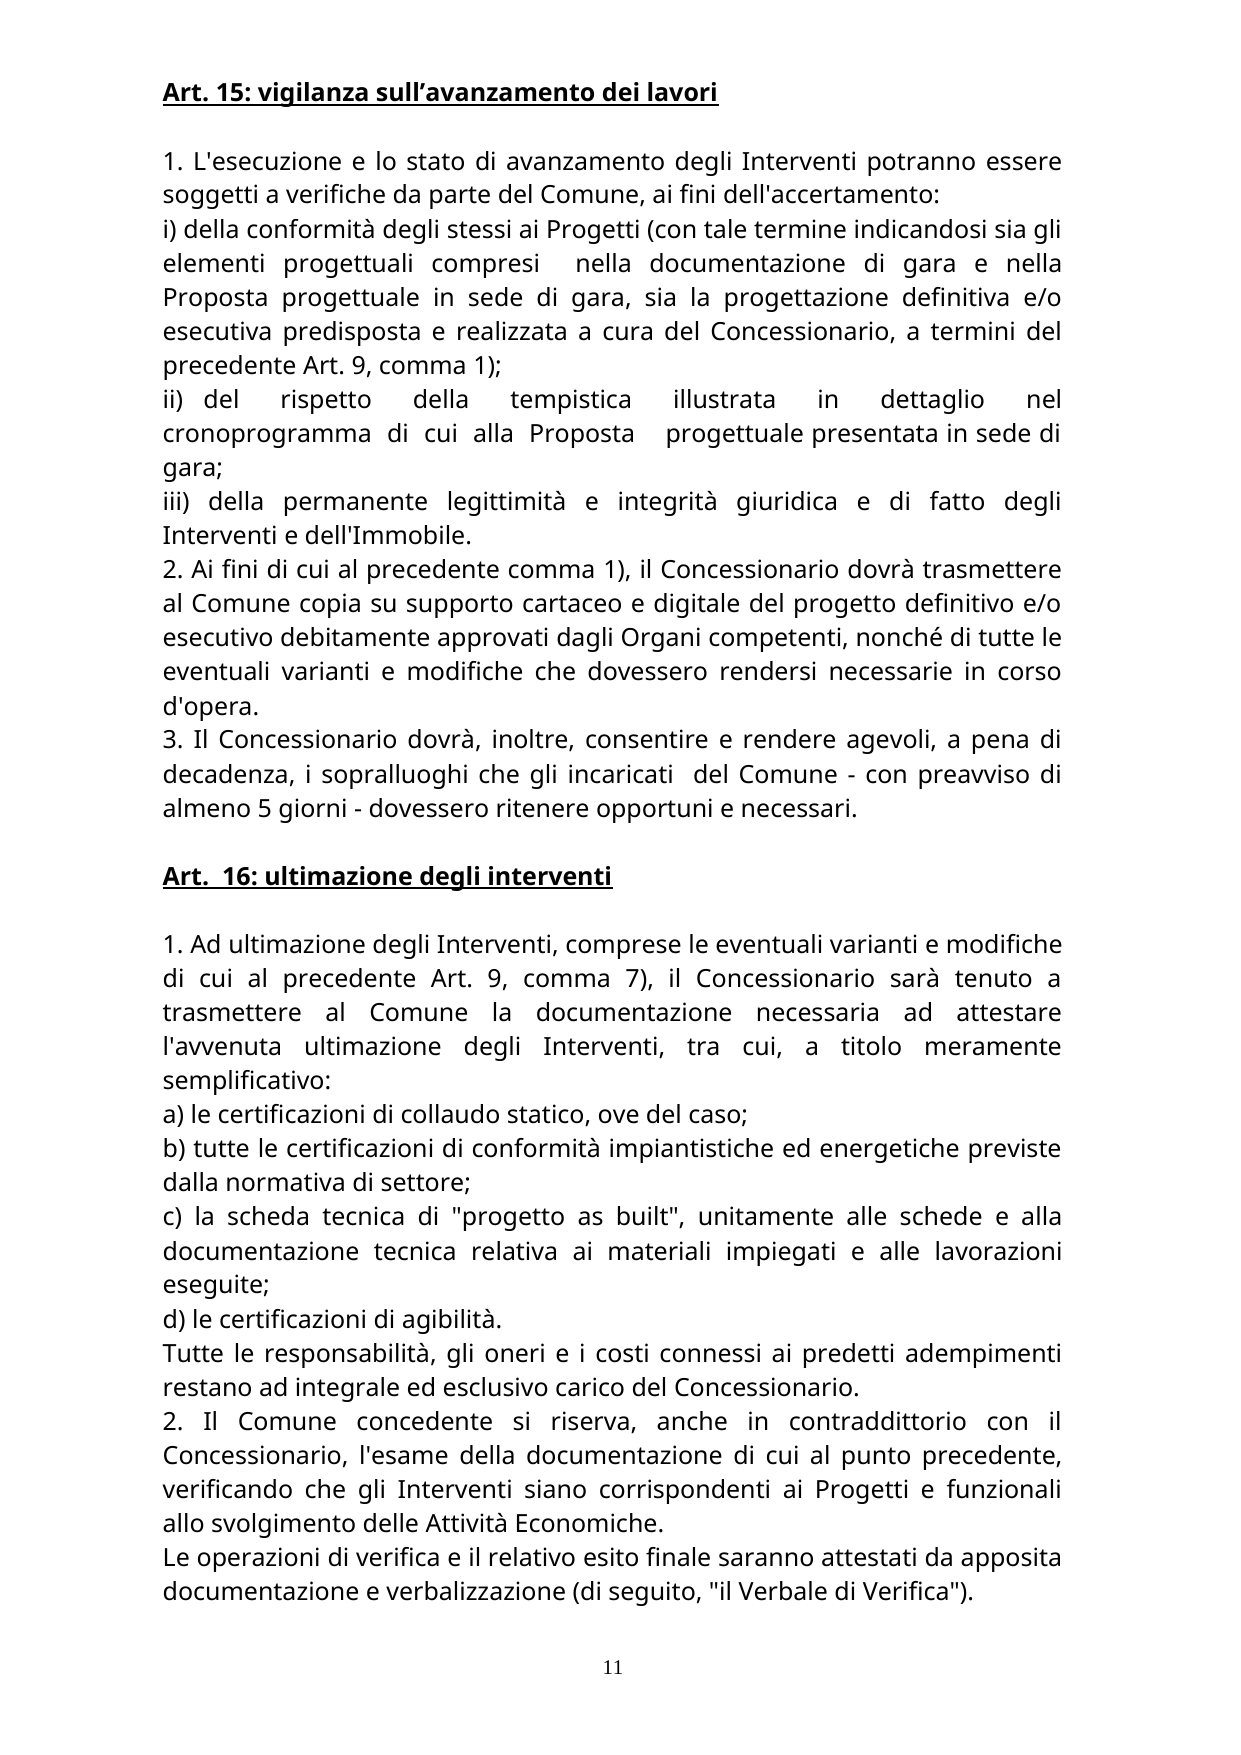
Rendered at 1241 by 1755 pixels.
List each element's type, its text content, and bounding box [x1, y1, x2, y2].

text ii) del rispetto della tempistica illustrata in dettaglio nel cronoprogramma di cui alla Proposta progettuale presentata in sede di gara; [162, 382, 1063, 484]
text i) della conformità degli stessi ai Progetti (con tale termine indicandosi sia gli elementi progettuali compresi nella documentazione di gara e nella Proposta progettuale in sede di gara, sia la progettazione definitiva e/o esecutiva predisposta e realizzata a cura del Concessionario, a termini del precedente Art. 9, comma 1); [162, 211, 1063, 382]
text 2. Il Comune concedente si riserva, anche in contraddittorio con il Concessionario, l'esame della documentazione di cui al punto precedente, verificando che gli Interventi siano corrispondenti ai Progetti e funzionali allo svolgimento delle Attività Economiche. [162, 1403, 1063, 1540]
text Art. 16: ultimazione degli interventi [162, 858, 1063, 892]
text a) le certificazioni di collaudo statico, ove del caso; [162, 1097, 1063, 1131]
text c) la scheda tecnica di "progetto as built", unitamente alle schede e alla documentazione tecnica relativa ai materiali impiegati e alle lavorazioni eseguite; [162, 1199, 1063, 1301]
text 1. L'esecuzione e lo stato di avanzamento degli Interventi potranno essere soggetti a verifiche da parte del Comune, ai fini dell'accertamento: [162, 143, 1063, 211]
text 2. Ai fini di cui al precedente comma 1), il Concessionario dovrà trasmettere al Comune copia su supporto cartaceo e digitale del progetto definitivo e/o esecutivo debitamente approvati dagli Organi competenti, nonché di tutte le eventuali varianti e modifiche che dovessero rendersi necessarie in corso d'opera. [162, 552, 1063, 722]
text 1. Ad ultimazione degli Interventi, comprese le eventuali varianti e modifiche di cui al precedente Art. 9, comma 7), il Concessionario sarà tenuto a trasmettere al Comune la documentazione necessaria ad attestare l'avvenuta ultimazione degli Interventi, tra cui, a titolo meramente semplificativo: [162, 927, 1063, 1097]
text d) le certificazioni di agibilità. [162, 1301, 1063, 1335]
text Le operazioni di verifica e il relativo esito finale saranno attestati da apposita documentazione e verbalizzazione (di seguito, "il Verbale di Verifica"). [162, 1540, 1063, 1608]
text Art. 15: vigilanza sull’avanzamento dei lavori [162, 75, 1063, 109]
text Tutte le responsabilità, gli oneri e i costi connessi ai predetti adempimenti restano ad integrale ed esclusivo carico del Concessionario. [162, 1335, 1063, 1403]
text iii) della permanente legittimità e integrità giuridica e di fatto degli Interventi e dell'Immobile. [162, 484, 1063, 552]
text b) tutte le certificazioni di conformità impiantistiche ed energetiche previste dalla normativa di settore; [162, 1131, 1063, 1199]
text 3. Il Concessionario dovrà, inoltre, consentire e rendere agevoli, a pena di decadenza, i sopralluoghi che gli incaricati del Comune - con preavviso di almeno 5 giorni - dovessero ritenere opportuni e necessari. [162, 722, 1063, 824]
